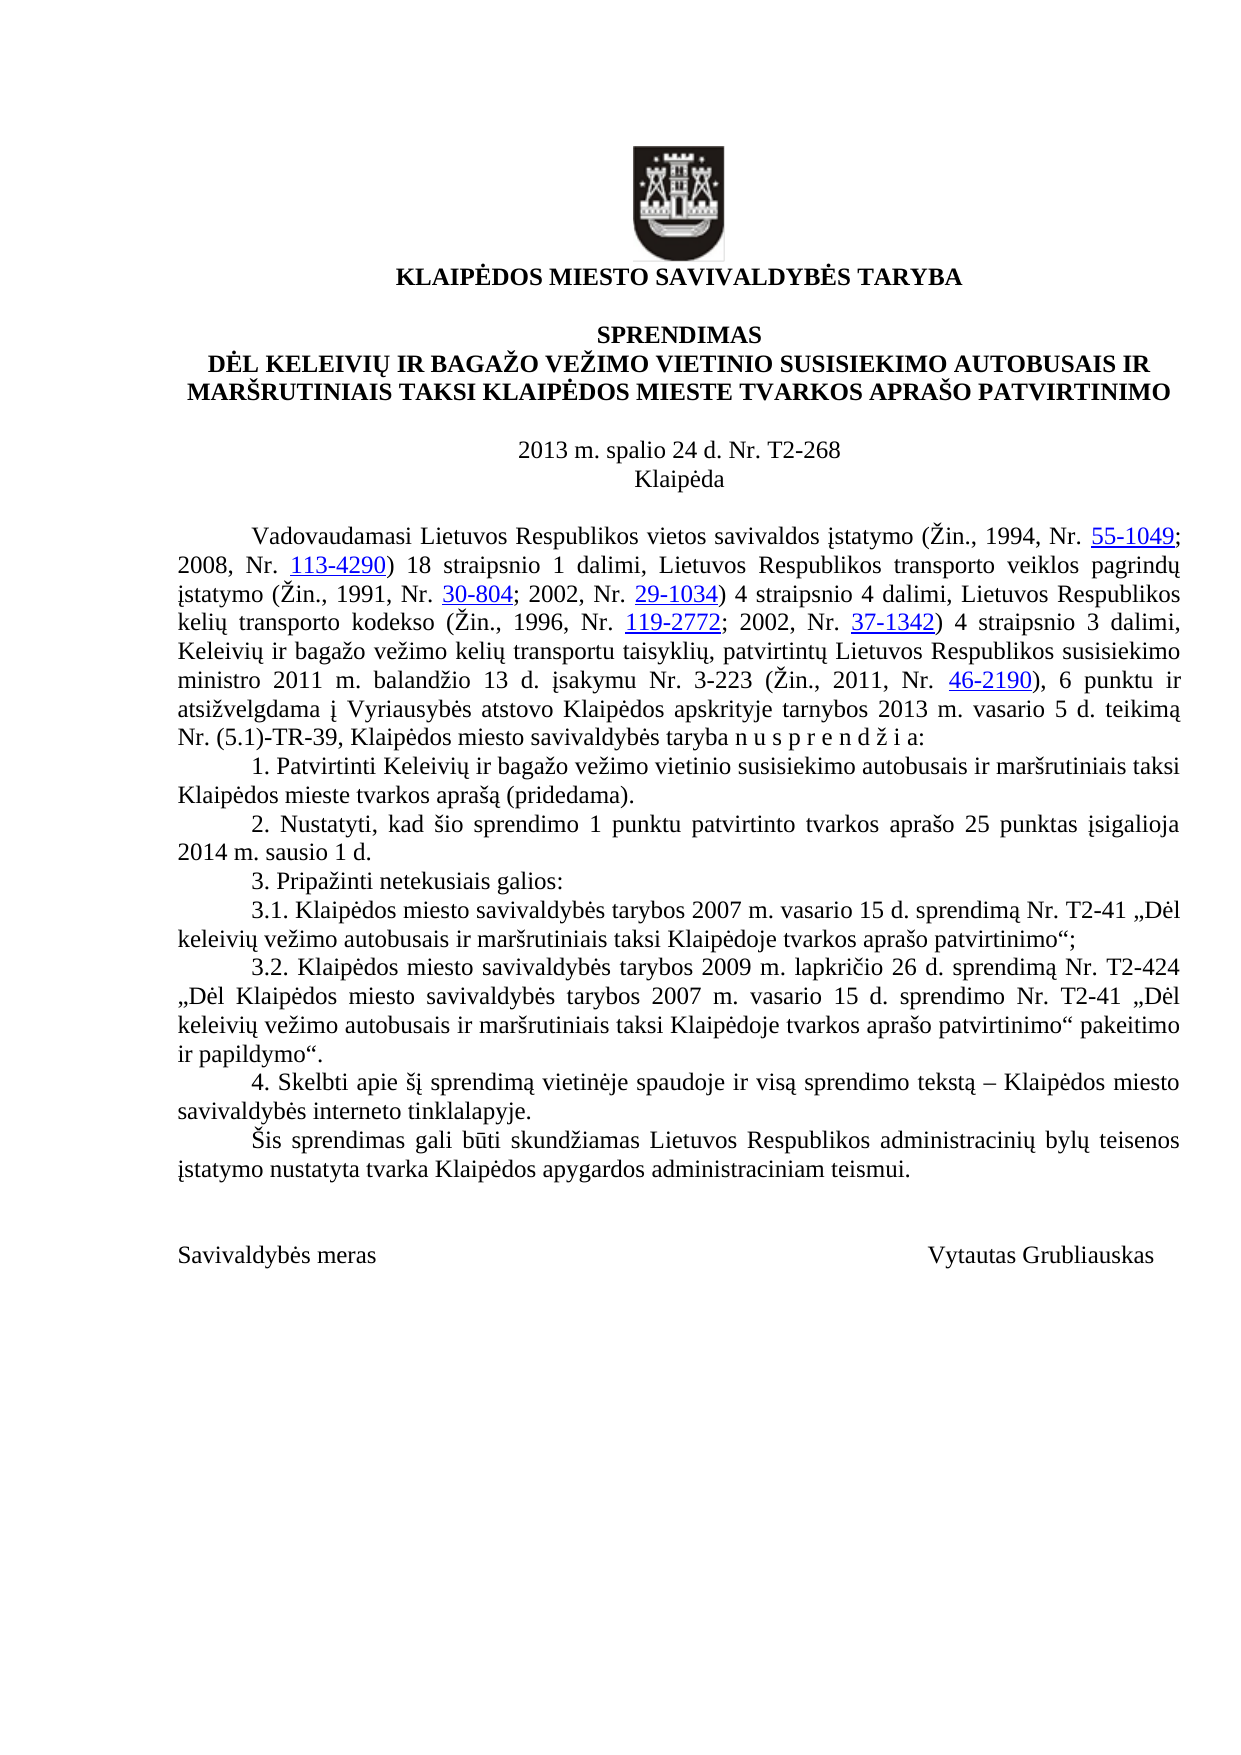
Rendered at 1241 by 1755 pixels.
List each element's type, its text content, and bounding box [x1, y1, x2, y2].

text KLAIPĖDOS MIESTO SAVIVALDYBĖS TARYBA [177, 262, 1181, 291]
text 2013 m. spalio 24 d. Nr. T2-268 [177, 435, 1181, 464]
text 2. Nustatyti, kad šio sprendimo 1 punktu patvirtinto tvarkos aprašo 25 punktas įsigalioja 2014 m. sausio 1 d. [177, 809, 1181, 866]
text 3. Pripažinti netekusiais galios: [177, 866, 1181, 895]
text Šis sprendimas gali būti skundžiamas Lietuvos Respublikos administracinių bylų teisenos įstatymo nustatyta tvarka Klaipėdos apygardos administraciniam teismui. [177, 1125, 1181, 1182]
text DĖL KELEIVIŲ IR BAGAŽO VEŽIMO VIETINIO SUSISIEKIMO AUTOBUSAIS IR MARŠRUTINIAIS TAKSI KLAIPĖDOS MIESTE TVARKOS APRAŠO PATVIRTINIMO [177, 349, 1181, 406]
text Savivaldybės meras Vytautas Grubliauskas [177, 1240, 1181, 1269]
text 3.2. Klaipėdos miesto savivaldybės tarybos 2009 m. lapkričio 26 d. sprendimą Nr. T2-424 „Dėl Klaipėdos miesto savivaldybės tarybos 2007 m. vasario 15 d. sprendimo Nr. T2-41 „Dėl keleivių vežimo autobusais ir maršrutiniais taksi Klaipėdoje tvarkos aprašo patvirtinimo“ pakeitimo ir papildymo“. [177, 952, 1181, 1067]
text Vadovaudamasi Lietuvos Respublikos vietos savivaldos įstatymo (Žin., 1994, Nr. 55-1049; 2008, Nr. 113-4290) 18 straipsnio 1 dalimi, Lietuvos Respublikos transporto veiklos pagrindų įstatymo (Žin., 1991, Nr. 30-804; 2002, Nr. 29-1034) 4 straipsnio 4 dalimi, Lietuvos Respublikos kelių transporto kodekso (Žin., 1996, Nr. 119-2772; 2002, Nr. 37-1342) 4 straipsnio 3 dalimi, Keleivių ir bagažo vežimo kelių transportu taisyklių, patvirtintų Lietuvos Respublikos susisiekimo ministro 2011 m. balandžio 13 d. įsakymu Nr. 3-223 (Žin., 2011, Nr. 46-2190), 6 punktu ir atsižvelgdama į Vyriausybės atstovo Klaipėdos apskrityje tarnybos 2013 m. vasario 5 d. teikimą Nr. (5.1)-TR-39, Klaipėdos miesto savivaldybės taryba nusprendžia: [177, 521, 1181, 751]
text 4. Skelbti apie šį sprendimą vietinėje spaudoje ir visą sprendimo tekstą – Klaipėdos miesto savivaldybės interneto tinklalapyje. [177, 1067, 1181, 1125]
text 1. Patvirtinti Keleivių ir bagažo vežimo vietinio susisiekimo autobusais ir maršrutiniais taksi Klaipėdos mieste tvarkos aprašą (pridedama). [177, 751, 1181, 809]
text 3.1. Klaipėdos miesto savivaldybės tarybos 2007 m. vasario 15 d. sprendimą Nr. T2-41 „Dėl keleivių vežimo autobusais ir maršrutiniais taksi Klaipėdoje tvarkos aprašo patvirtinimo“; [177, 895, 1181, 952]
text Klaipėda [177, 464, 1181, 492]
subtitle SPRENDIMAS [177, 320, 1181, 349]
